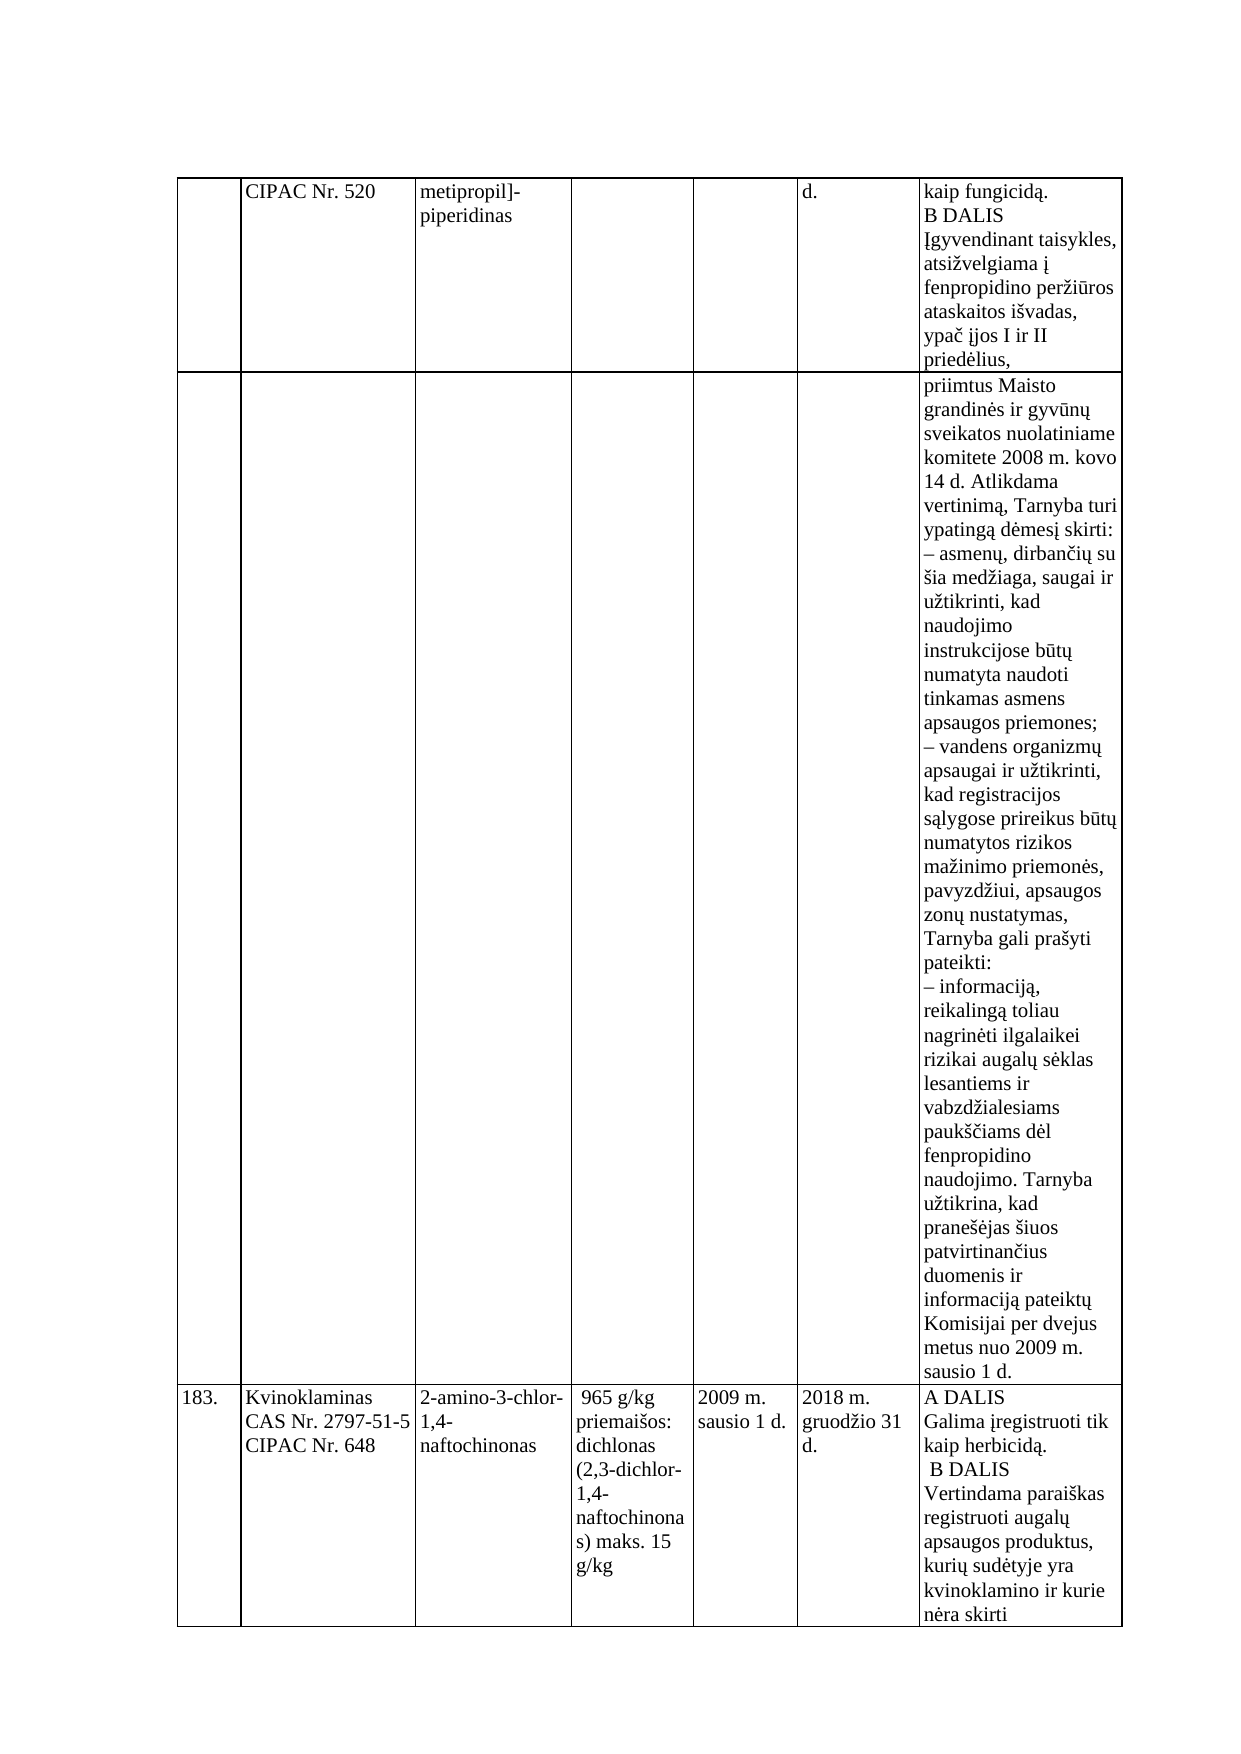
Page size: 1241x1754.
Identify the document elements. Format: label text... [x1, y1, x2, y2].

table_cell metipropil]-piperidinas [416, 179, 571, 371]
table_cell kaip fungicidą. B DALIS Įgyvendinant taisykles, atsižvelgiama į fenpropidino peržiūros ataskaitos išvadas, ypač įjos I ir II priedėlius, [920, 179, 1121, 371]
table_cell [694, 179, 797, 371]
table_cell d. [798, 179, 919, 371]
table_cell priimtus Maisto grandinės ir gyvūnų sveikatos nuolatiniame komitete 2008 m. kovo 14 d. Atlikdama vertinimą, Tarnyba turi ypatingą dėmesį skirti: – asmenų, dirbančių su šia medžiaga, saugai ir užtikrinti, kad naudojimo instrukcijose būtų numatyta naudoti tinkamas asmens apsaugos priemones; – vandens organizmų apsaugai ir užtikrinti, kad registracijos sąlygose prireikus būtų numatytos rizikos mažinimo priemonės, pavyzdžiui, apsaugos zonų nustatymas, Tarnyba gali prašyti pateikti: – informaciją, reikalingą toliau nagrinėti ilgalaikei rizikai augalų sėklas lesantiems ir vabzdžialesiams paukščiams dėl fenpropidino naudojimo. Tarnyba užtikrina, kad pranešėjas šiuos patvirtinančius duomenis ir informaciją pateiktų Komisijai per dvejus metus nuo 2009 m. sausio 1 d. [920, 373, 1121, 1383]
table_cell ≥ 960 g/kg (racematas) [572, 179, 693, 371]
table_cell ≥ 965 g/kg priemaišos: dichlonas (2,3-dichlor-1,4-naftochinonas) maks. 15 g/kg [572, 1385, 693, 1626]
table_cell [416, 373, 571, 1383]
table_cell [572, 373, 693, 1383]
table_cell [242, 373, 415, 1383]
table_cell [178, 373, 240, 1383]
table_cell [178, 179, 240, 371]
table_cell [694, 373, 797, 1383]
table_cell 2-amino-3-chlor-1,4-naftochinonas [416, 1385, 571, 1626]
table_cell A DALIS Galima įregistruoti tik kaip herbicidą. B DALIS Vertindama paraiškas registruoti augalų apsaugos produktus, kurių sudėtyje yra kvinoklamino ir kurie nėra skirti [920, 1385, 1121, 1626]
table_cell CIPAC Nr. 520 [242, 179, 415, 371]
table_cell 183. [178, 1385, 240, 1626]
table_cell 2018 m. gruodžio 31 d. [798, 1385, 919, 1626]
table_cell 2009 m. sausio 1 d. [694, 1385, 797, 1626]
table_cell Kvinoklaminas CAS Nr. 2797-51-5 CIPAC Nr. 648 [242, 1385, 415, 1626]
table_cell [798, 373, 919, 1383]
